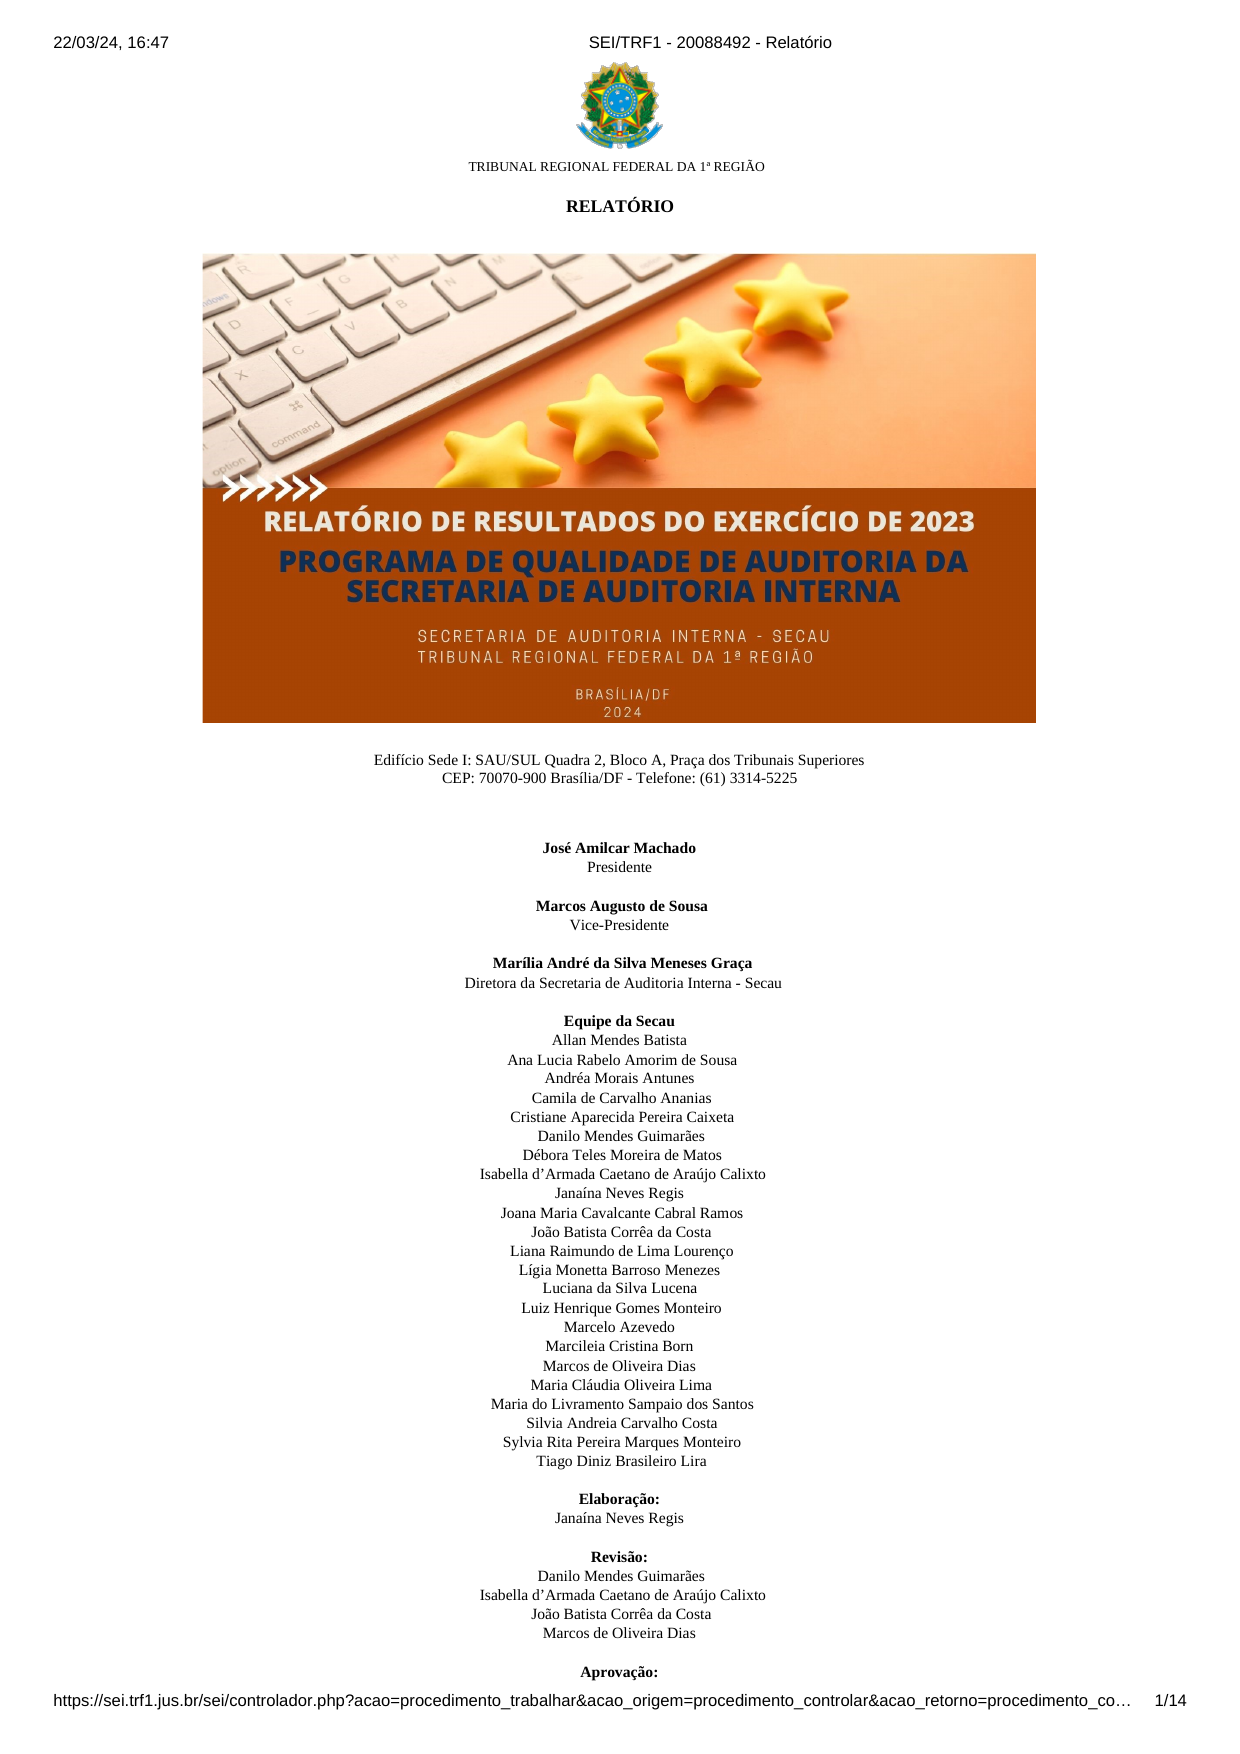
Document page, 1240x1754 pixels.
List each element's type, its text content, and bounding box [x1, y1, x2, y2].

text Danilo Mendes Guimarães [537, 1567, 1121, 1585]
text Allan Mendes Batista [145, 1031, 1093, 1049]
text Débora Teles Moreira de Matos [522, 1146, 1121, 1164]
text Isabella d’Armada Caetano de Araújo Calixto [479, 1165, 1121, 1183]
text Tiago Diniz Brasileiro Lira [536, 1452, 1121, 1470]
text Revisão: [66, 1548, 1172, 1566]
text Danilo Mendes Guimarães [537, 1127, 1121, 1145]
text Elaboração: [66, 1490, 1172, 1508]
text João Batista Corrêa da Costa [531, 1222, 1121, 1240]
text João Batista Corrêa da Costa [531, 1605, 1121, 1623]
text Marcelo Azevedo [145, 1318, 1093, 1336]
text Sylvia Rita Pereira Marques Monteiro [503, 1433, 1121, 1451]
text Camila de Carvalho Ananias [532, 1089, 1121, 1107]
text Presidente [145, 858, 1093, 876]
text Janaína Neves Regis [145, 1509, 1093, 1527]
text Marcos de Oliveira Dias [145, 1624, 1093, 1642]
text Silvia Andreia Carvalho Costa [526, 1414, 1121, 1432]
text Equipe da Secau [66, 1012, 1172, 1030]
text Marília André da Silva Meneses Graça [493, 954, 1157, 972]
text Edifício Sede I: SAU/SUL Quadra 2, Bloco A, Praça dos Tribunais Superiores CEP: 70070-900 Brasília/DF - Telefone: (61) 3314-5225 [364, 751, 874, 787]
text Diretora da Secretaria de Auditoria Interna - Secau [464, 973, 1121, 991]
text Janaína Neves Regis [145, 1184, 1093, 1202]
text Joana Maria Cavalcante Cabral Ramos [501, 1203, 1121, 1221]
text Luiz Henrique Gomes Monteiro [521, 1298, 1121, 1316]
text TRIBUNAL REGIONAL FEDERAL DA 1ª REGIÃO [468, 159, 1172, 175]
text Liana Raimundo de Lima Lourenço [510, 1242, 1121, 1259]
text Marcos de Oliveira Dias [145, 1356, 1093, 1374]
text Maria Cláudia Oliveira Lima [530, 1376, 1121, 1394]
text Marcileia Cristina Born [145, 1337, 1093, 1355]
text Ana Lucia Rabelo Amorim de Sousa [507, 1050, 1121, 1068]
text Marcos Augusto de Sousa [536, 897, 1157, 914]
subtitle RELATÓRIO [69, 196, 1170, 216]
text Isabella d’Armada Caetano de Araújo Calixto [479, 1586, 1121, 1604]
text Aprovação: [66, 1663, 1172, 1681]
text Maria do Livramento Sampaio dos Santos [491, 1395, 1121, 1413]
text José Amilcar Machado [66, 839, 1172, 857]
text Vice-Presidente [145, 916, 1093, 934]
text Lígia Monetta Barroso Menezes Luciana da Silva Lucena [496, 1261, 742, 1297]
text Cristiane Aparecida Pereira Caixeta [510, 1108, 1121, 1126]
text Andréa Morais Antunes [145, 1069, 1093, 1087]
